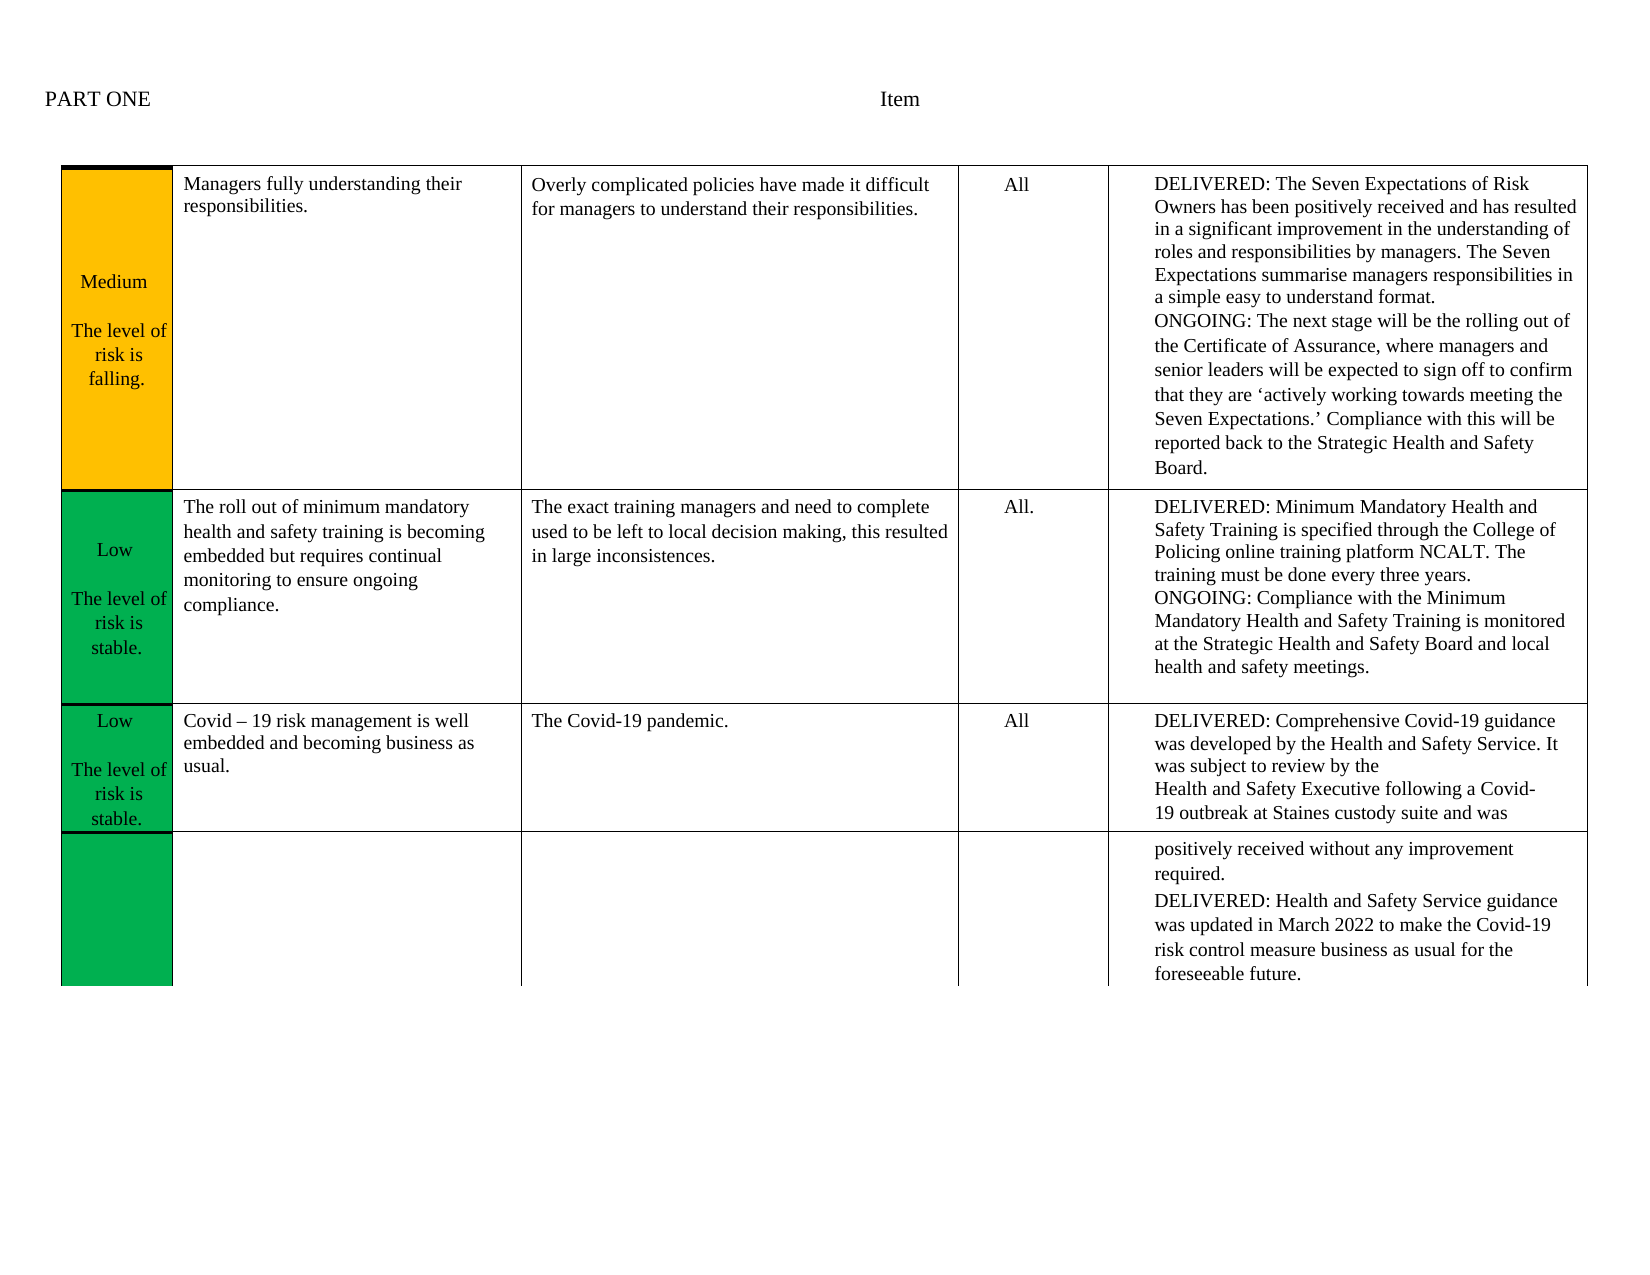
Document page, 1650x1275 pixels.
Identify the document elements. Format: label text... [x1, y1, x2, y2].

table_cell Covid – 19 risk management is well embedded and becoming business as usual. [173, 704, 521, 831]
table_cell All. [1004, 490, 1108, 703]
table_cell  [1109, 886, 1154, 986]
table_cell [959, 886, 1108, 986]
table_cell [62, 834, 172, 886]
table_cell [62, 886, 172, 986]
table_cell Low The level of risk is stable. [62, 492, 172, 703]
table_cell positively received without any improvement required. [1154, 832, 1587, 886]
table_cell All [1004, 704, 1108, 831]
table_cell The roll out of minimum mandatory health and safety training is becoming embedded but requires continual monitoring to ensure ongoing compliance. [173, 490, 521, 703]
table_cell DELIVERED: Health and Safety Service guidance was updated in March 2022 to make the Covid-19 risk control measure business as usual for the foreseeable future. [1154, 886, 1587, 986]
table_cell DELIVERED: Comprehensive Covid-19 guidance was developed by the Health and Safety Service. It was subject to review by the Health and Safety Executive following a Covid- 19 outbreak at Staines custody suite and was [1154, 704, 1587, 831]
table_cell  [959, 490, 1004, 703]
table_cell DELIVERED: The Seven Expectations of Risk Owners has been positively received and has resulted in a significant improvement in the understanding of roles and responsibilities by managers. The Seven Expectations summarise managers responsibilities in a simple easy to understand format. ONGOING: The next stage will be the rolling out of the Certificate of Assurance, where managers and senior leaders will be expected to sign off to confirm that they are ‘actively working towards meeting the Seven Expectations.’ Compliance with this will be reported back to the Strategic Health and Safety Board. [1154, 166, 1587, 489]
table_cell Medium The level of risk is falling. [62, 170, 172, 489]
table_cell [522, 886, 958, 986]
table_cell  [1109, 704, 1154, 831]
table_cell The exact training managers and need to complete used to be left to local decision making, this resulted in large inconsistences. [522, 490, 958, 703]
table_cell    [1109, 490, 1154, 703]
table_cell  [959, 166, 1004, 489]
table_cell [1109, 832, 1154, 886]
table_cell   [1109, 166, 1154, 489]
table_cell DELIVERED: Minimum Mandatory Health and Safety Training is specified through the College of Policing online training platform NCALT. The training must be done every three years. ONGOING: Compliance with the Minimum Mandatory Health and Safety Training is monitored at the Strategic Health and Safety Board and local health and safety meetings. [1154, 490, 1587, 703]
table_cell [959, 832, 1108, 886]
table_cell All [1004, 166, 1108, 489]
table_cell  [959, 704, 1004, 831]
table_cell Managers fully understanding their responsibilities. [173, 166, 521, 489]
table_cell [173, 832, 521, 886]
table_cell Low The level of risk is stable. [62, 706, 172, 831]
table_cell Overly complicated policies have made it difficult for managers to understand their responsibilities. [522, 166, 958, 489]
table_cell [173, 886, 521, 986]
table_cell The Covid-19 pandemic. [522, 704, 958, 831]
table_cell [522, 832, 958, 886]
